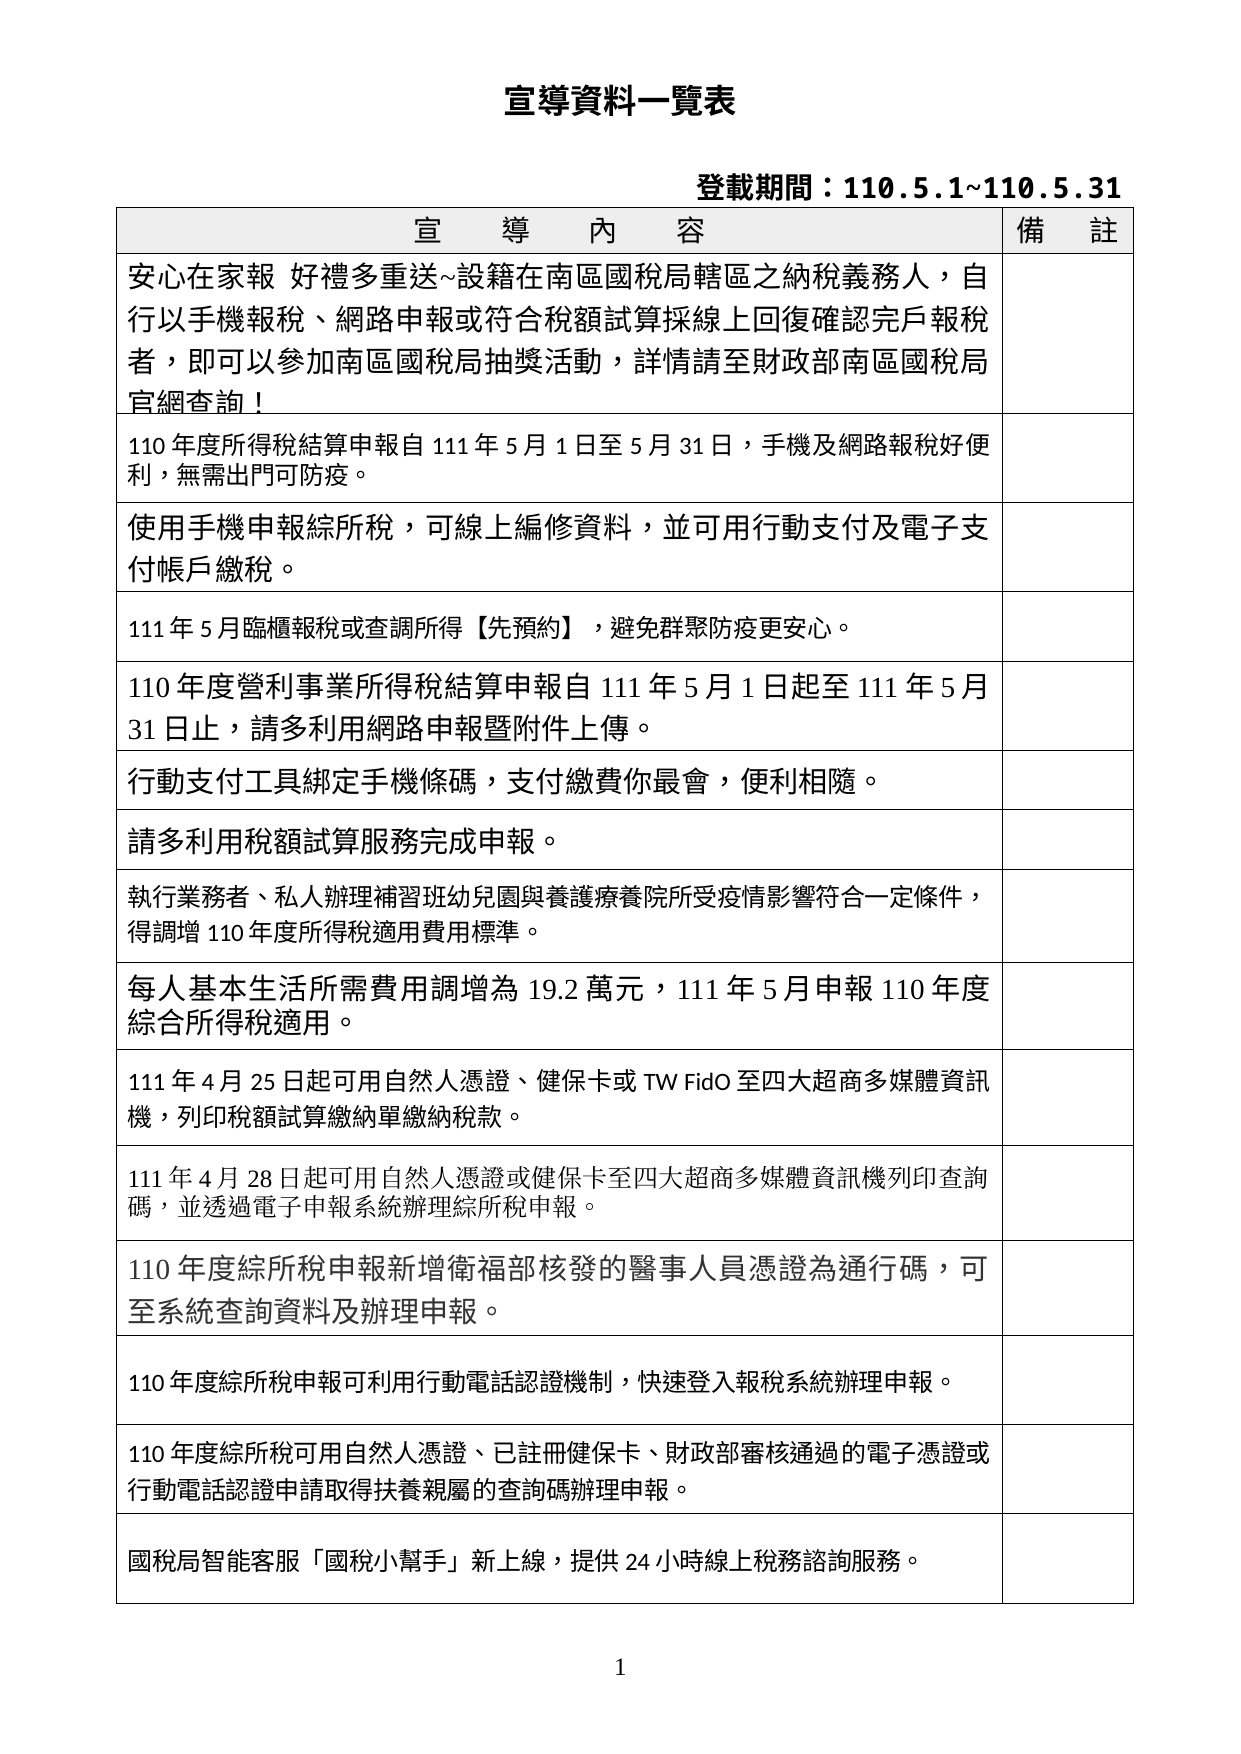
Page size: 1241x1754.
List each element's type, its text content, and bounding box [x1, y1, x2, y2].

table_cell 使用手機申報綜所稅，可線上編修資料，並可用行動支付及電子支付帳戶繳稅。 [117, 503, 1002, 591]
table_cell 110年度綜所稅申報新增衛福部核發的醫事人員憑證為通行碼，可至系統查詢資料及辦理申報。 [117, 1241, 1002, 1335]
table_cell [1003, 503, 1133, 591]
table_cell [1003, 1425, 1133, 1513]
table_cell [1003, 1336, 1133, 1424]
table_cell 110年度所得稅結算申報自111年5月1日至5月31日，手機及網路報稅好便利，無需出門可防疫。 [117, 414, 1002, 502]
table_cell 安心在家報 好禮多重送~設籍在南區國稅局轄區之納稅義務人，自行以手機報稅、網路申報或符合稅額試算採線上回復確認完戶報稅者，即可以參加南區國稅局抽獎活動，詳情請至財政部南區國稅局官網查詢！ [117, 254, 1002, 413]
table_cell 111年4月28日起可用自然人憑證或健保卡至四大超商多媒體資訊機列印查詢碼，並透過電子申報系統辦理綜所稅申報。 [117, 1146, 1002, 1240]
table_cell 111年4月25日起可用自然人憑證、健保卡或TW FidO至四大超商多媒體資訊機，列印稅額試算繳納單繳納稅款。 [117, 1050, 1002, 1145]
table_cell [1003, 870, 1133, 962]
table_cell 請多利用稅額試算服務完成申報。 [117, 810, 1002, 868]
table_cell 執行業務者、私人辦理補習班幼兒園與養護療養院所受疫情影響符合一定條件，得調增110年度所得稅適用費用標準。 [117, 870, 1002, 962]
table_cell 111年5月臨櫃報稅或查調所得【先預約】，避免群聚防疫更安心。 [117, 592, 1002, 661]
table_cell [1003, 592, 1133, 661]
table_cell 110年度綜所稅可用自然人憑證、已註冊健保卡、財政部審核通過的電子憑證或行動電話認證申請取得扶養親屬的查詢碼辦理申報。 [117, 1425, 1002, 1513]
table_cell [1003, 810, 1133, 868]
table_cell [1003, 414, 1133, 502]
text 宣導資料一覽表 [118, 75, 1122, 123]
table_cell [1003, 963, 1133, 1048]
table_cell 行動支付工具綁定手機條碼，支付繳費你最會，便利相隨。 [117, 751, 1002, 809]
table_cell 國稅局智能客服「國稅小幫手」新上線，提供24小時線上稅務諮詢服務。 [117, 1514, 1002, 1603]
table_cell [1003, 1050, 1133, 1145]
table_cell 110年度營利事業所得稅結算申報自111年5月1日起至111年5月31日止，請多利用網路申報暨附件上傳。 [117, 662, 1002, 750]
table_cell [1003, 1241, 1133, 1335]
table_cell [1003, 254, 1133, 413]
table_header 備 註 [1003, 208, 1133, 253]
text 登載期間：110.5.1~110.5.31 [118, 165, 1122, 207]
table_cell [1003, 1146, 1133, 1240]
table_cell 每人基本生活所需費用調增為19.2萬元，111年5月申報110年度綜合所得稅適用。 [117, 963, 1002, 1048]
table_cell 110年度綜所稅申報可利用行動電話認證機制，快速登入報稅系統辦理申報。 [117, 1336, 1002, 1424]
table_cell [1003, 751, 1133, 809]
table_cell [1003, 662, 1133, 750]
table_cell [1003, 1514, 1133, 1603]
table_header 宣 導 內 容 [117, 208, 1002, 253]
